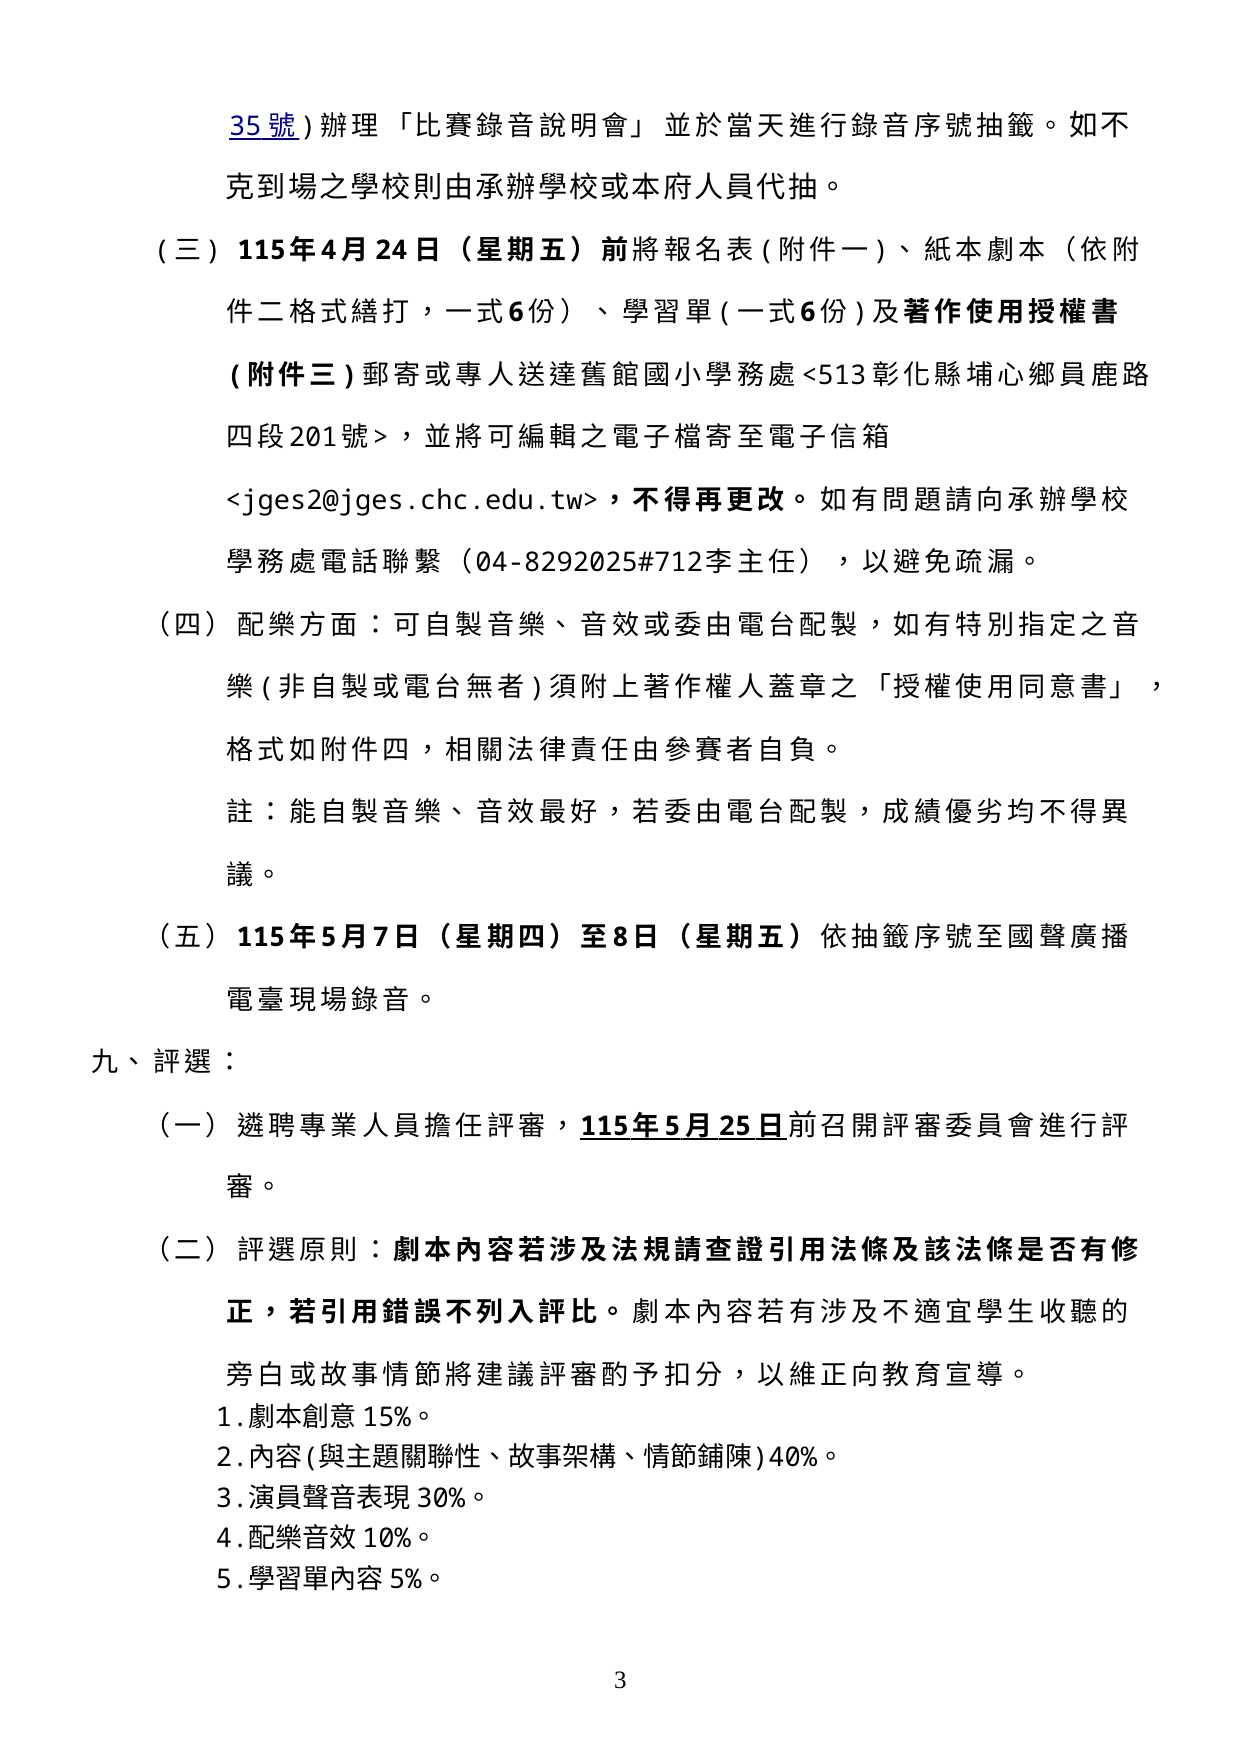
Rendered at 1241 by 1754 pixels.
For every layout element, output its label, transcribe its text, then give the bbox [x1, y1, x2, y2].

text 3.演員聲音表現30%。 [216, 1475, 1151, 1515]
text 1.劇本創意15%。 [216, 1393, 1151, 1434]
text 5.學習單內容5%。 [216, 1556, 1151, 1597]
text 註：能自製音樂、音效最好，若委由電台配製，成績優劣均不得異議。 [222, 768, 1151, 893]
text （一）遴聘專業人員擔任評審，115年5月25日前召開評審委員會進行評審。 [139, 1081, 1151, 1206]
text 4.配樂音效10%。 [216, 1515, 1151, 1556]
text （五）115年5月7日（星期四）至8日（星期五）依抽籤序號至國聲廣播電臺現場錄音。 [139, 893, 1151, 1018]
text （二）評選原則：劇本內容若涉及法規請查證引用法條及該法條是否有修正，若引用錯誤不列入評比。劇本內容若有涉及不適宜學生收聽的旁白或故事情節將建議評審酌予扣分，以維正向教育宣導。 [139, 1206, 1151, 1393]
text (三) 115年4月24日（星期五）前將報名表(附件一)、紙本劇本（依附件二格式繕打，一式6份）、學習單(一式6份)及著作使用授權書(附件三)郵寄或專人送達舊館國小學務處<513彰化縣埔心鄉員鹿路四段201號>，並將可編輯之電子檔寄至電子信箱<jges2@jges.chc.edu.tw>，不得再更改。如有問題請向承辦學校學務處電話聯繫（04-8292025#712李主任），以避免疏漏。 [148, 206, 1151, 581]
text 九、評選： [89, 1018, 1151, 1081]
text 35號)辦理「比賽錄音說明會」並於當天進行錄音序號抽籤。如不克到場之學校則由承辦學校或本府人員代抽。 [148, 81, 1151, 206]
text 2.內容(與主題關聯性、故事架構、情節鋪陳)40%。 [216, 1434, 1151, 1475]
text （四）配樂方面：可自製音樂、音效或委由電台配製，如有特別指定之音樂(非自製或電台無者)須附上著作權人蓋章之「授權使用同意書」，格式如附件四，相關法律責任由參賽者自負。 [139, 581, 1151, 768]
